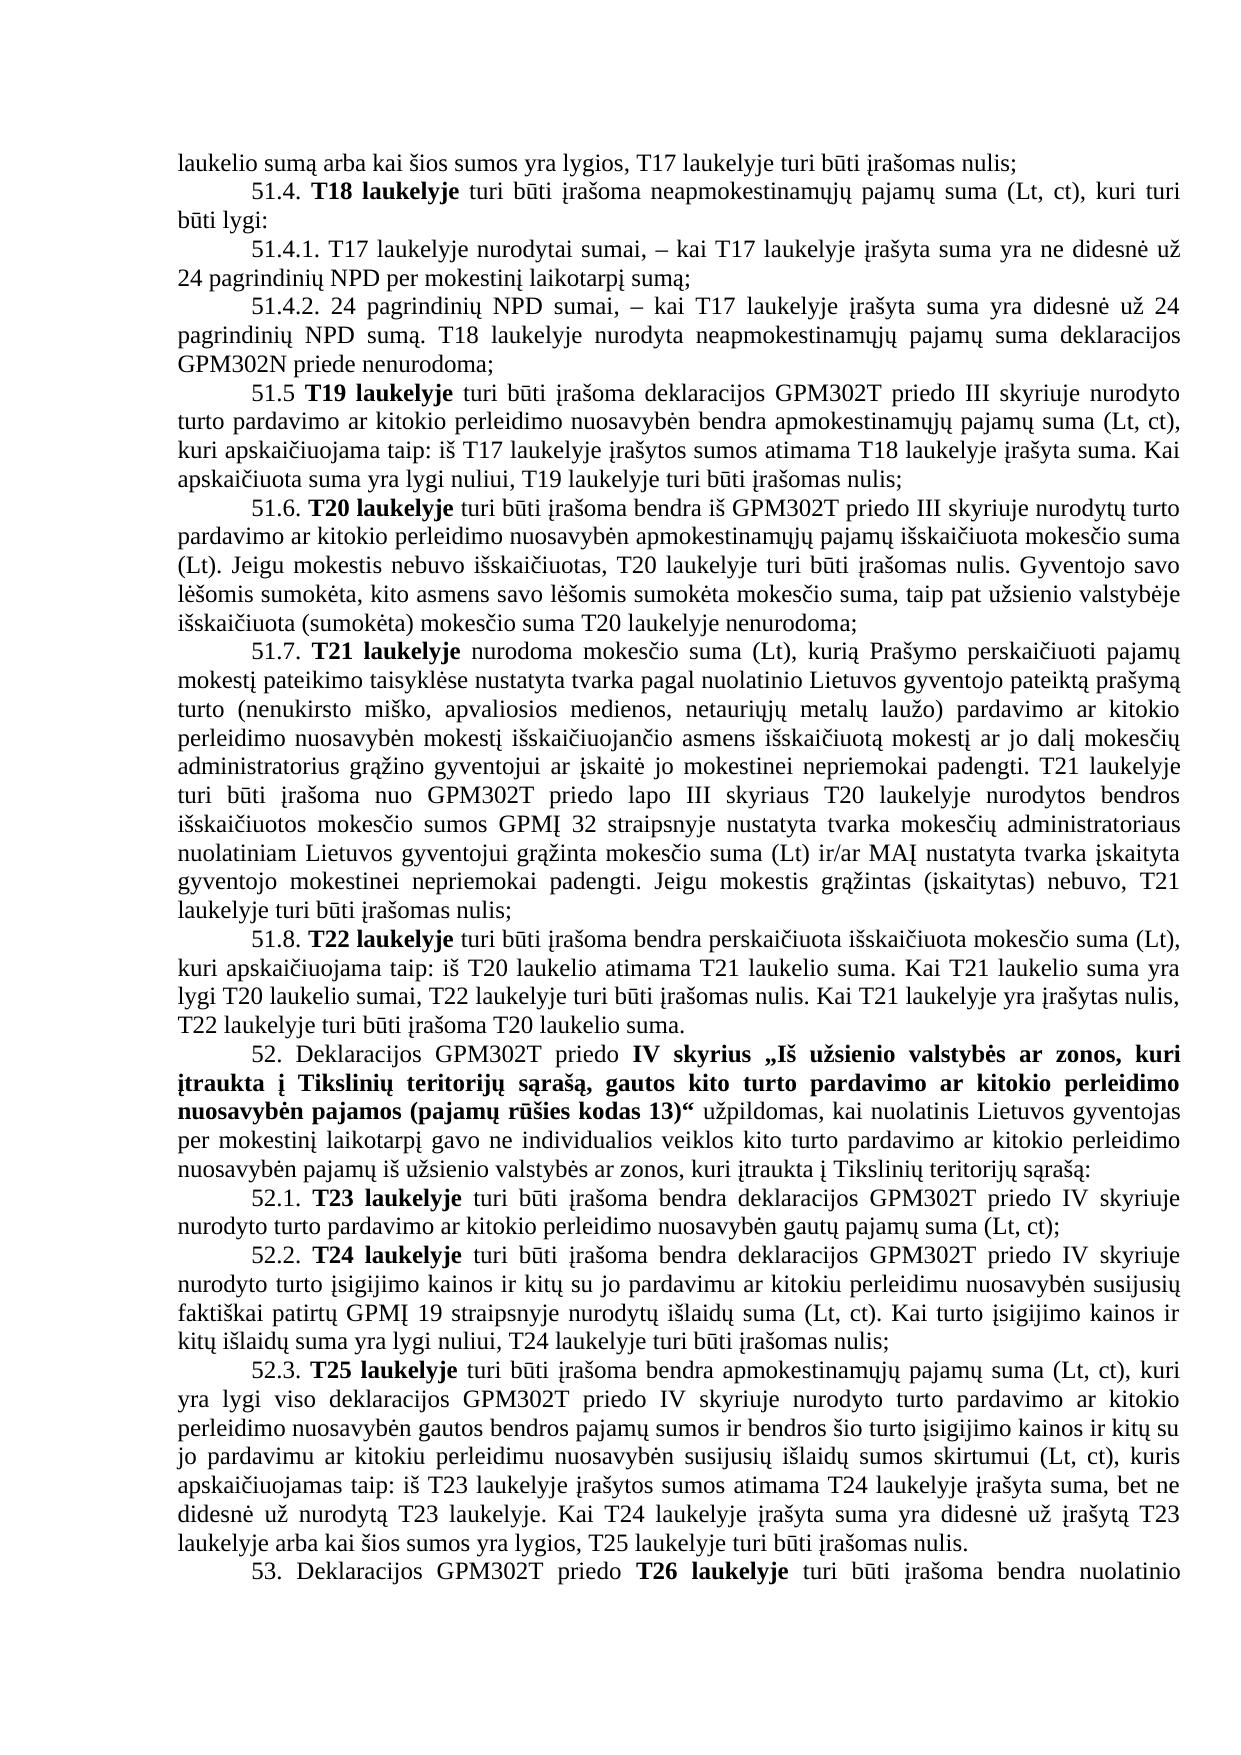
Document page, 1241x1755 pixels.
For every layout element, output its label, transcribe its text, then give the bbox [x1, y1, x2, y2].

text 52. Deklaracijos GPM302T priedo IV skyrius „Iš užsienio valstybės ar zonos, kuri įtraukta į Tikslinių teritorijų sąrašą, gautos kito turto pardavimo ar kitokio perleidimo nuosavybėn pajamos (pajamų rūšies kodas 13)“ užpildomas, kai nuolatinis Lietuvos gyventojas per mokestinį laikotarpį gavo ne individualios veiklos kito turto pardavimo ar kitokio perleidimo nuosavybėn pajamų iš užsienio valstybės ar zonos, kuri įtraukta į Tikslinių teritorijų sąrašą: [177, 1039, 1181, 1183]
text 51.5 T19 laukelyje turi būti įrašoma deklaracijos GPM302T priedo III skyriuje nurodyto turto pardavimo ar kitokio perleidimo nuosavybėn bendra apmokestinamųjų pajamų suma (Lt, ct), kuri apskaičiuojama taip: iš T17 laukelyje įrašytos sumos atimama T18 laukelyje įrašyta suma. Kai apskaičiuota suma yra lygi nuliui, T19 laukelyje turi būti įrašomas nulis; [177, 378, 1181, 493]
text 53. Deklaracijos GPM302T priedo T26 laukelyje turi būti įrašoma bendra nuolatinio [177, 1556, 1181, 1585]
text 51.8. T22 laukelyje turi būti įrašoma bendra perskaičiuota išskaičiuota mokesčio suma (Lt), kuri apskaičiuojama taip: iš T20 laukelio atimama T21 laukelio suma. Kai T21 laukelio suma yra lygi T20 laukelio sumai, T22 laukelyje turi būti įrašomas nulis. Kai T21 laukelyje yra įrašytas nulis, T22 laukelyje turi būti įrašoma T20 laukelio suma. [177, 924, 1181, 1039]
text 51.6. T20 laukelyje turi būti įrašoma bendra iš GPM302T priedo III skyriuje nurodytų turto pardavimo ar kitokio perleidimo nuosavybėn apmokestinamųjų pajamų išskaičiuota mokesčio suma (Lt). Jeigu mokestis nebuvo išskaičiuotas, T20 laukelyje turi būti įrašomas nulis. Gyventojo savo lėšomis sumokėta, kito asmens savo lėšomis sumokėta mokesčio suma, taip pat užsienio valstybėje išskaičiuota (sumokėta) mokesčio suma T20 laukelyje nenurodoma; [177, 493, 1181, 636]
text 52.2. T24 laukelyje turi būti įrašoma bendra deklaracijos GPM302T priedo IV skyriuje nurodyto turto įsigijimo kainos ir kitų su jo pardavimu ar kitokiu perleidimu nuosavybėn susijusių faktiškai patirtų GPMĮ 19 straipsnyje nurodytų išlaidų suma (Lt, ct). Kai turto įsigijimo kainos ir kitų išlaidų suma yra lygi nuliui, T24 laukelyje turi būti įrašomas nulis; [177, 1240, 1181, 1355]
text laukelio sumą arba kai šios sumos yra lygios, T17 laukelyje turi būti įrašomas nulis; [177, 148, 1181, 176]
text 51.4.1. T17 laukelyje nurodytai sumai, – kai T17 laukelyje įrašyta suma yra ne didesnė už 24 pagrindinių NPD per mokestinį laikotarpį sumą; [177, 234, 1181, 291]
text 51.7. T21 laukelyje nurodoma mokesčio suma (Lt), kurią Prašymo perskaičiuoti pajamų mokestį pateikimo taisyklėse nustatyta tvarka pagal nuolatinio Lietuvos gyventojo pateiktą prašymą turto (nenukirsto miško, apvaliosios medienos, netauriųjų metalų laužo) pardavimo ar kitokio perleidimo nuosavybėn mokestį išskaičiuojančio asmens išskaičiuotą mokestį ar jo dalį mokesčių administratorius grąžino gyventojui ar įskaitė jo mokestinei nepriemokai padengti. T21 laukelyje turi būti įrašoma nuo GPM302T priedo lapo III skyriaus T20 laukelyje nurodytos bendros išskaičiuotos mokesčio sumos GPMĮ 32 straipsnyje nustatyta tvarka mokesčių administratoriaus nuolatiniam Lietuvos gyventojui grąžinta mokesčio suma (Lt) ir/ar MAĮ nustatyta tvarka įskaityta gyventojo mokestinei nepriemokai padengti. Jeigu mokestis grąžintas (įskaitytas) nebuvo, T21 laukelyje turi būti įrašomas nulis; [177, 636, 1181, 924]
text 52.1. T23 laukelyje turi būti įrašoma bendra deklaracijos GPM302T priedo IV skyriuje nurodyto turto pardavimo ar kitokio perleidimo nuosavybėn gautų pajamų suma (Lt, ct); [177, 1183, 1181, 1240]
text 52.3. T25 laukelyje turi būti įrašoma bendra apmokestinamųjų pajamų suma (Lt, ct), kuri yra lygi viso deklaracijos GPM302T priedo IV skyriuje nurodyto turto pardavimo ar kitokio perleidimo nuosavybėn gautos bendros pajamų sumos ir bendros šio turto įsigijimo kainos ir kitų su jo pardavimu ar kitokiu perleidimu nuosavybėn susijusių išlaidų sumos skirtumui (Lt, ct), kuris apskaičiuojamas taip: iš T23 laukelyje įrašytos sumos atimama T24 laukelyje įrašyta suma, bet ne didesnė už nurodytą T23 laukelyje. Kai T24 laukelyje įrašyta suma yra didesnė už įrašytą T23 laukelyje arba kai šios sumos yra lygios, T25 laukelyje turi būti įrašomas nulis. [177, 1355, 1181, 1556]
text 51.4.2. 24 pagrindinių NPD sumai, – kai T17 laukelyje įrašyta suma yra didesnė už 24 pagrindinių NPD sumą. T18 laukelyje nurodyta neapmokestinamųjų pajamų suma deklaracijos GPM302N priede nenurodoma; [177, 291, 1181, 378]
text 51.4. T18 laukelyje turi būti įrašoma neapmokestinamųjų pajamų suma (Lt, ct), kuri turi būti lygi: [177, 176, 1181, 234]
